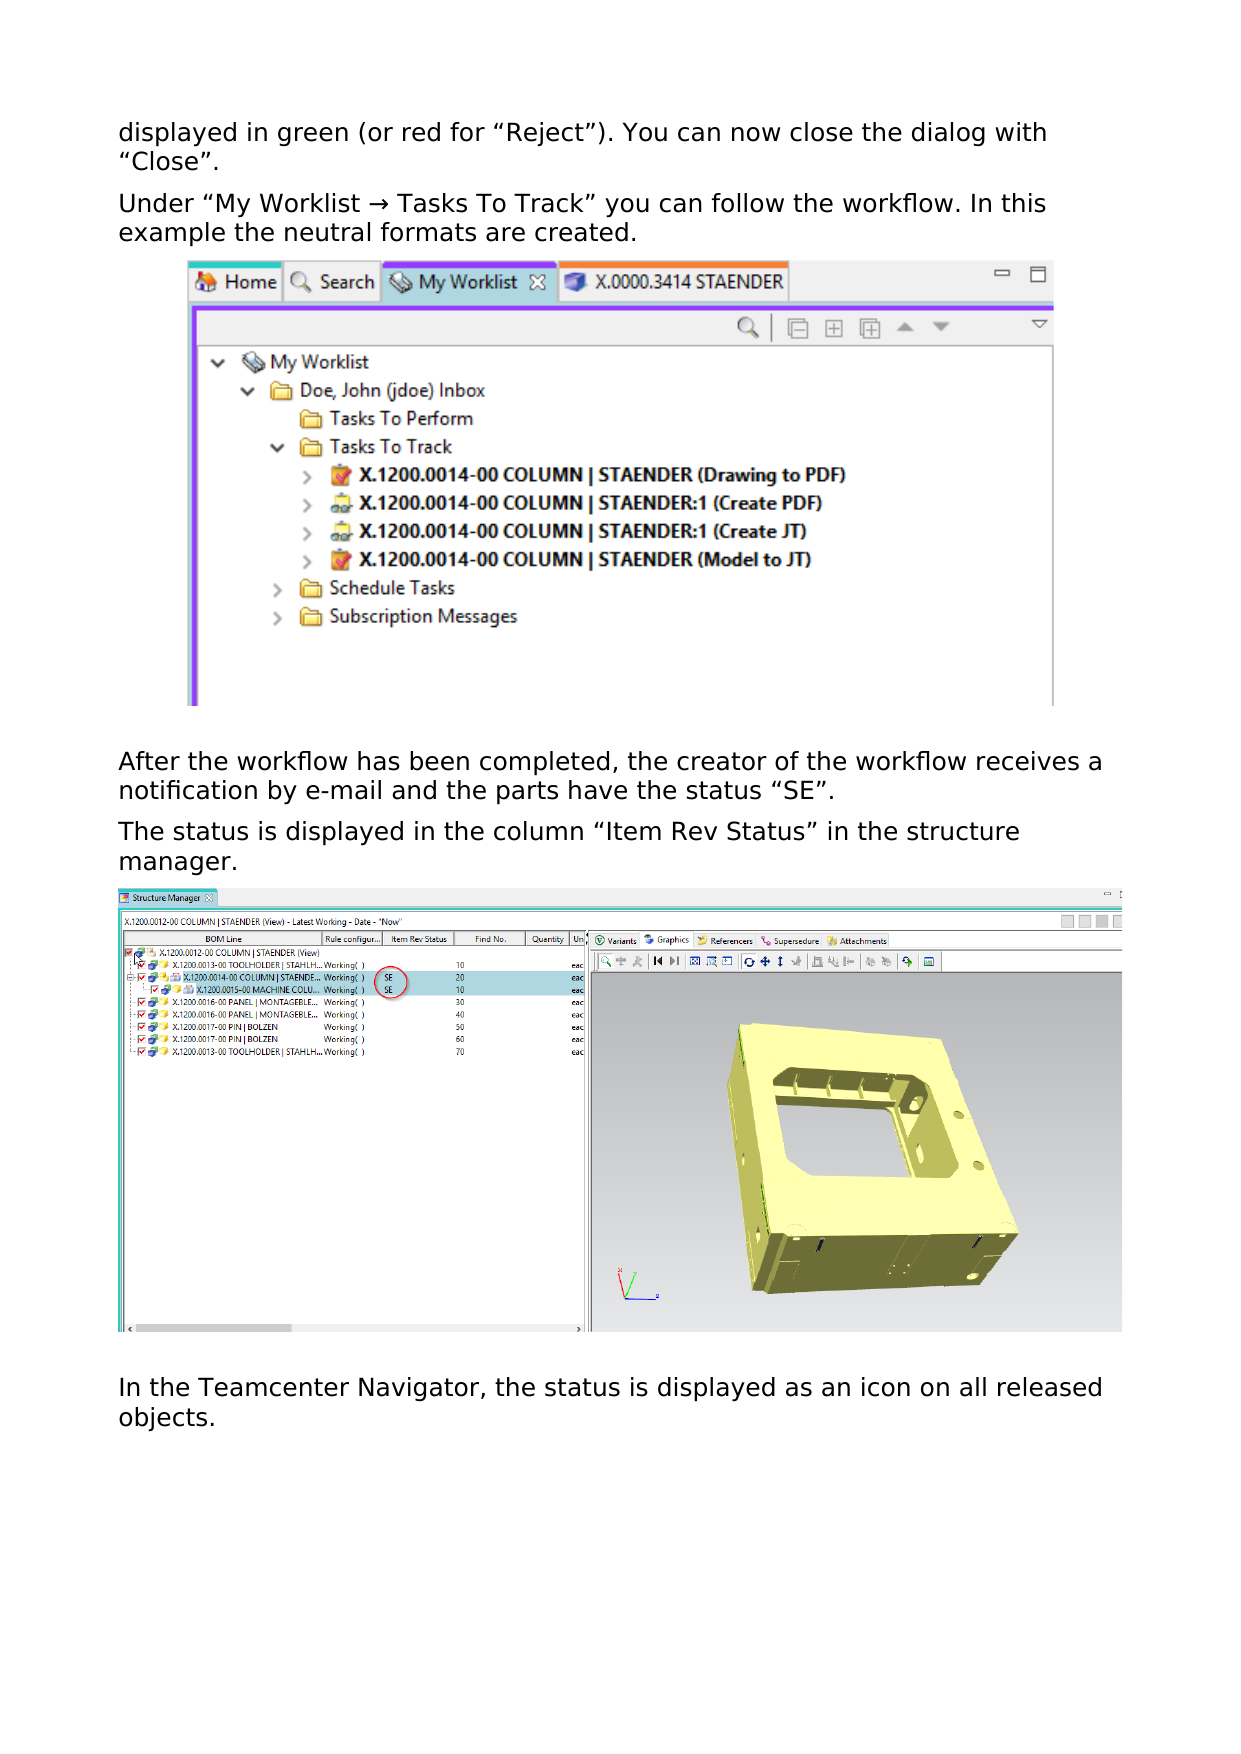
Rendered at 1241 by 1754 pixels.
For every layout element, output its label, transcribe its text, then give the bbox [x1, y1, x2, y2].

text Under “My Worklist → Tasks To Track” you can follow the workflow. In this example the neutral formats are created. [118, 189, 1122, 247]
text In the Teamcenter Navigator, the status is displayed as an icon on all released objects. [118, 1374, 1122, 1432]
text After the workflow has been completed, the creator of the workflow receives a notification by e-mail and the parts have the status “SE”. [118, 747, 1122, 805]
text The status is displayed in the column “Item Rev Status” in the structure manager. [118, 818, 1122, 876]
picture [186, 259, 1054, 706]
text displayed in green (or red for “Reject”). You can now close the dialog with “Close”. [118, 118, 1122, 176]
picture [118, 888, 1123, 1332]
